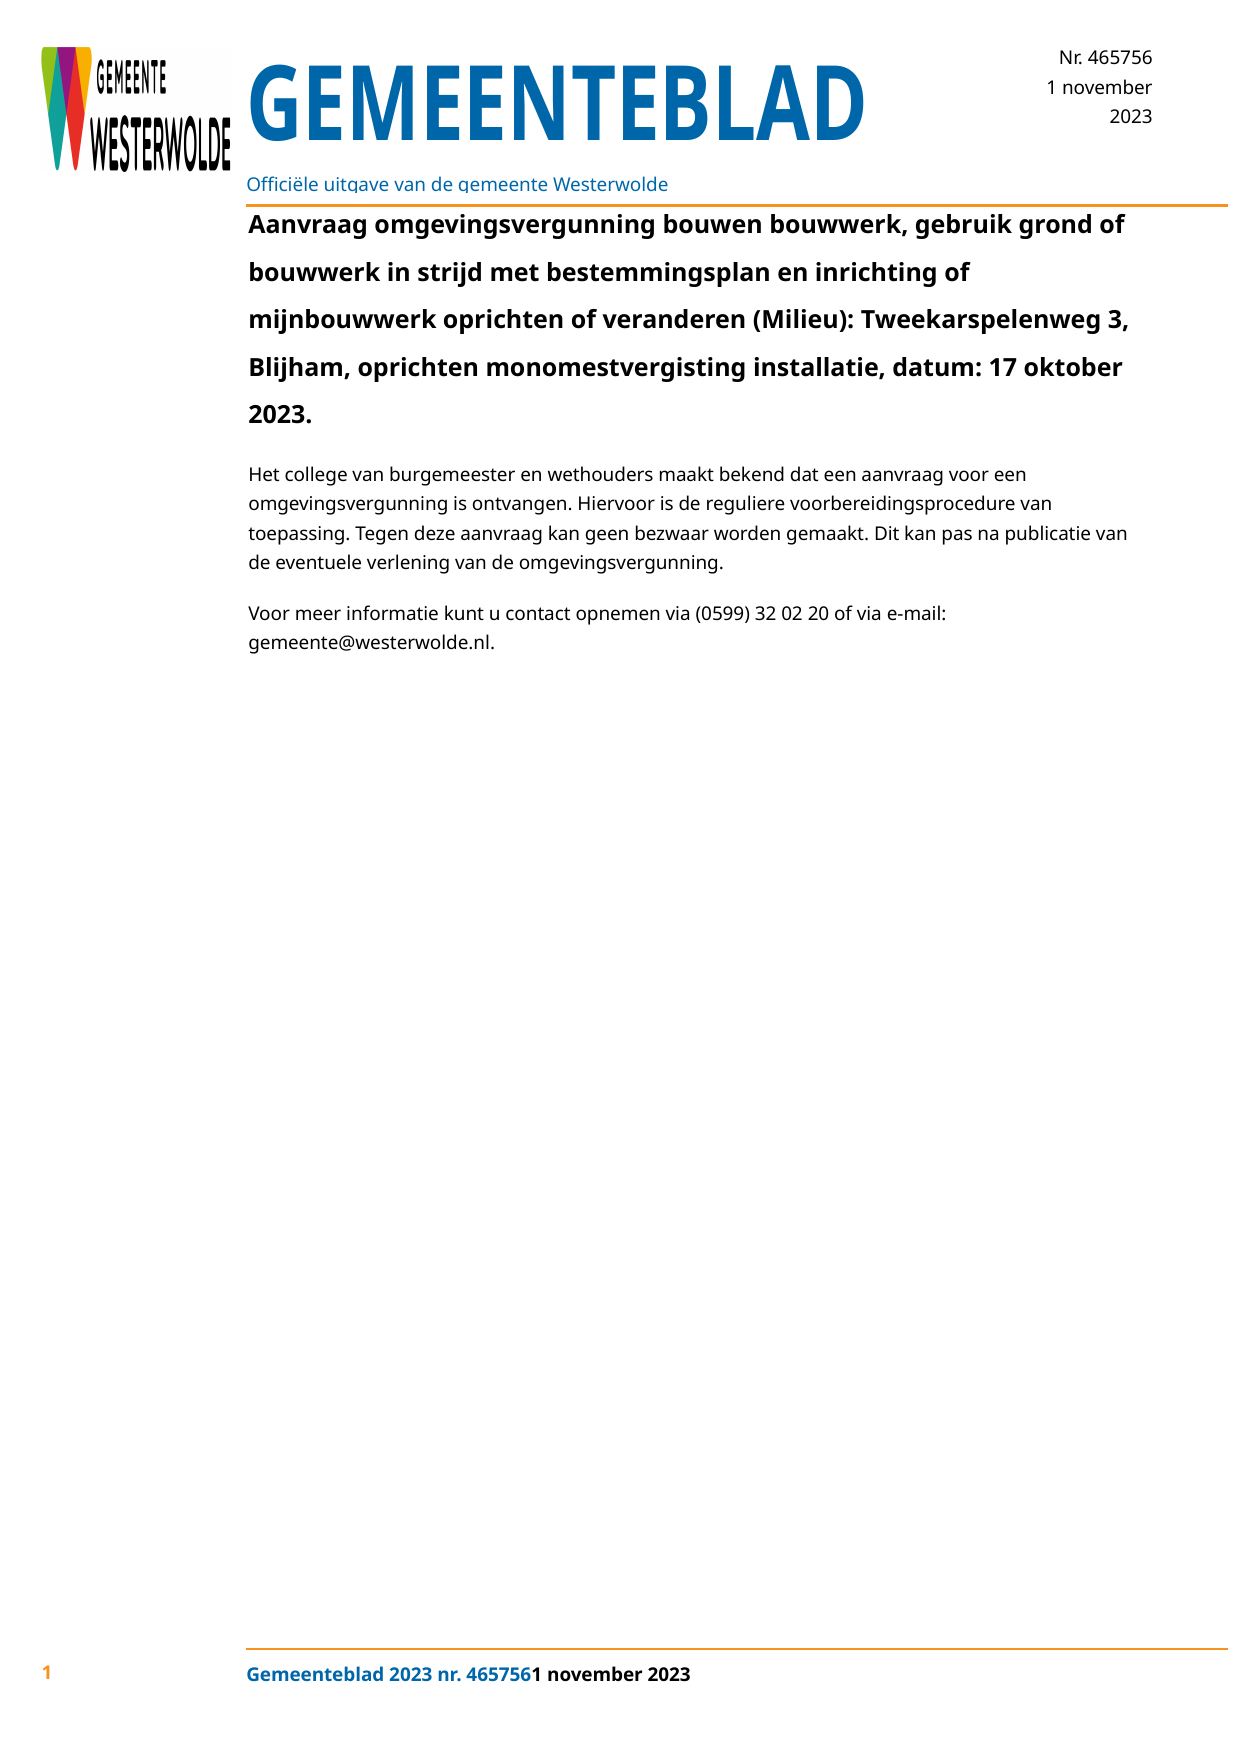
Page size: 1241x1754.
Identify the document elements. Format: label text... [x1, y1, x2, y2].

text Het college van burgemeester en wethouders maakt bekend dat een aanvraag voor een omgevingsvergunning is ontvangen. Hiervoor is de reguliere voorbereidingsprocedure van toepassing. Tegen deze aanvraag kan geen bezwaar worden gemaakt. Dit kan pas na publicatie van de eventuele verlening van de omgevingsvergunning. [248, 461, 1152, 575]
picture [41, 47, 231, 172]
text Aanvraag omgevingsvergunning bouwen bouwwerk, gebruik grond of bouwwerk in strijd met bestemmingsplan en inrichting of mijnbouwwerk oprichten of veranderen (Milieu): Tweekarspelenweg 3, Blijham, oprichten monomestvergisting installatie, datum: 17 oktober 2023. [248, 207, 1152, 431]
text Voor meer informatie kunt u contact opnemen via (0599) 32 02 20 of via e-mail: gemeente@westerwolde.nl. [248, 600, 1152, 655]
